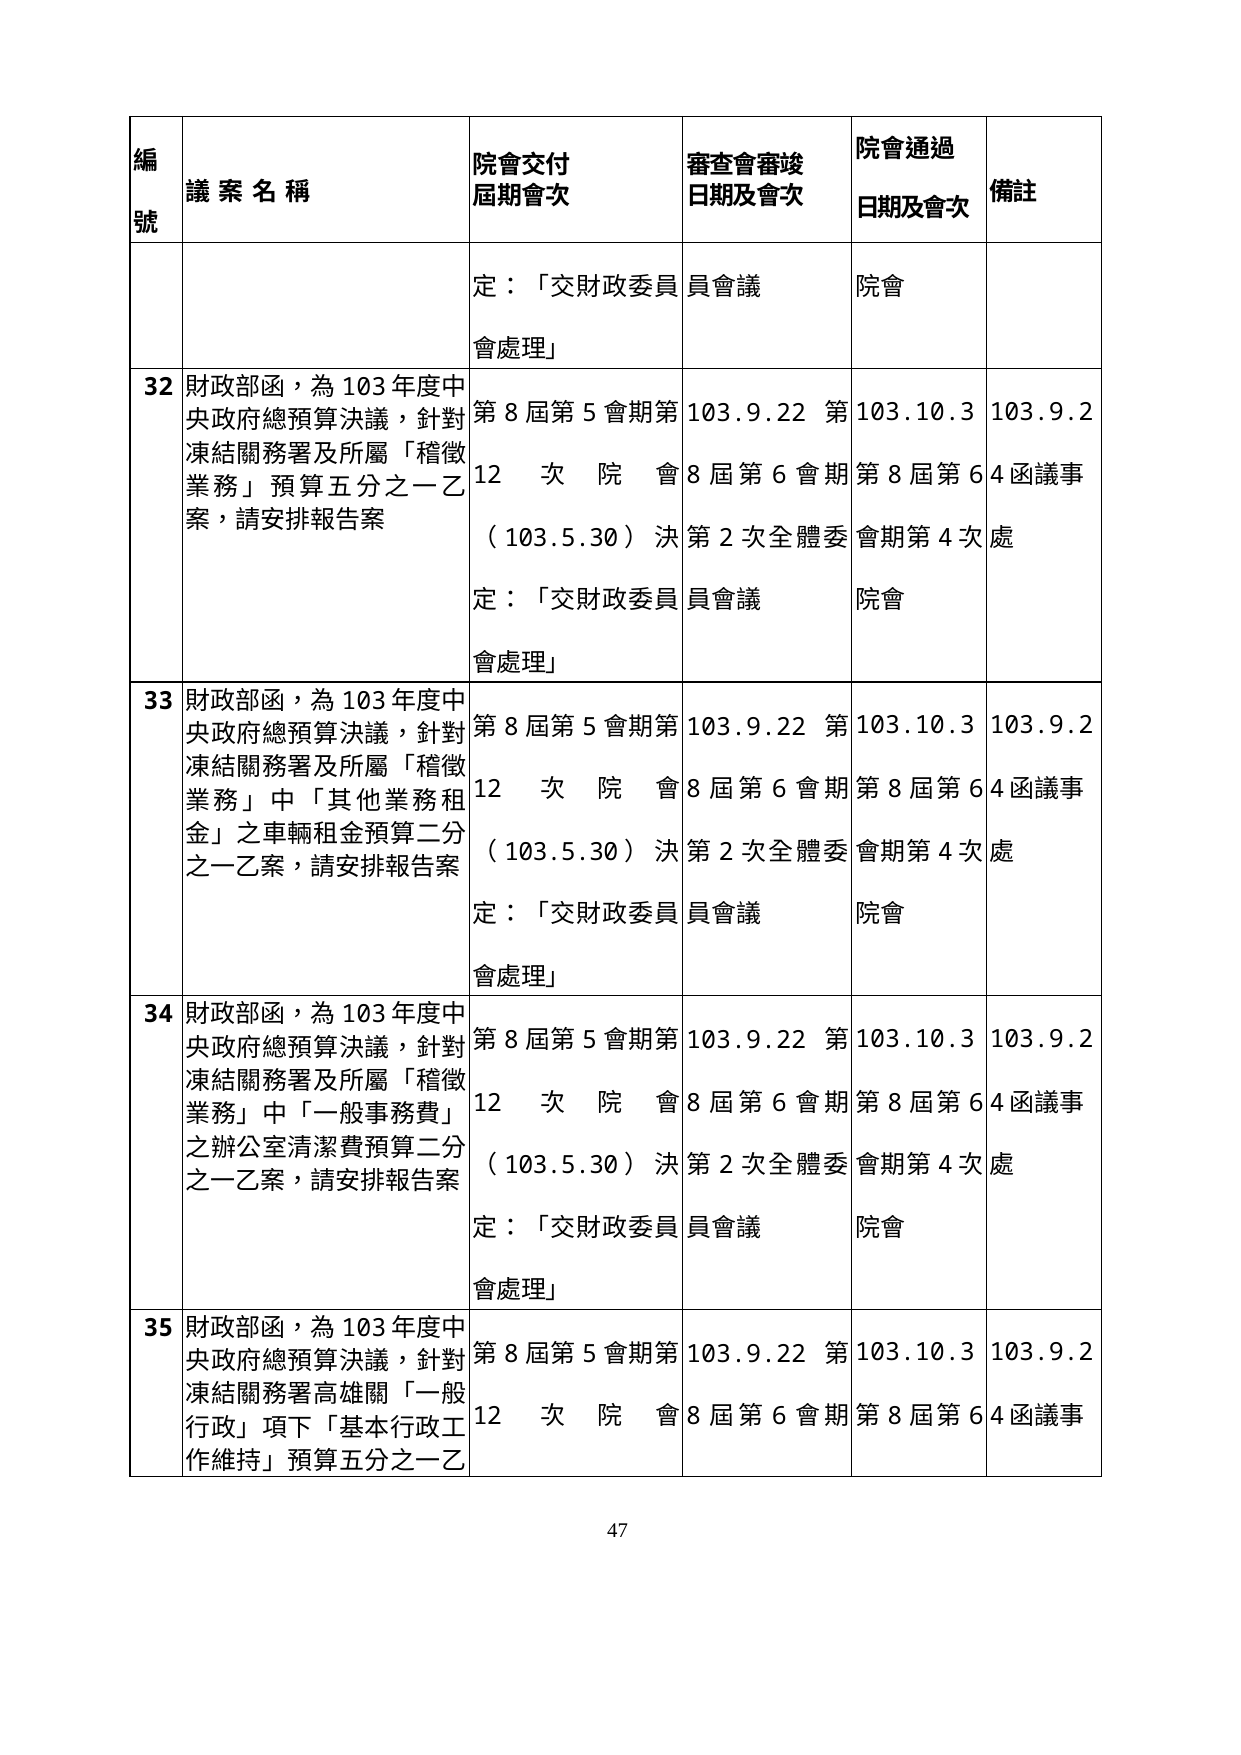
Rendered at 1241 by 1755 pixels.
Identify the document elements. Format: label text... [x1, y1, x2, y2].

table_cell 第8屆第5會期第12次院會（103.5.30）決定：「交財政委員會處理」 [470, 369, 682, 681]
table_cell 財政部函，為103年度中央政府總預算決議，針對凍結關務署高雄關「一般行政」項下「基本行政工作維持」預算五分之一乙 [183, 1310, 469, 1476]
table_cell [131, 1310, 182, 1476]
table_cell 103.10.3第8屆第6會期第4次院會 [852, 996, 986, 1308]
table_header 院會通過 日期及會次 [852, 117, 986, 242]
table_cell 103.10.3第8屆第6會期第4次院會 [852, 683, 986, 995]
table_cell 103.10.3第8屆第6會期第4次院會 [852, 369, 986, 681]
table_cell 院會 [852, 243, 986, 368]
table_header 議案名稱 [183, 117, 469, 242]
table_cell 103.9.24函議事處 [987, 996, 1101, 1308]
table_cell 103.10.3第8屆第6 [852, 1310, 986, 1476]
table_header 審查會審竣 日期及會次 [683, 117, 851, 242]
table_cell 定：「交財政委員會處理」 [470, 243, 682, 368]
table_cell 103.9.24函議事 [987, 1310, 1101, 1476]
table_cell 103.9.24函議事處 [987, 369, 1101, 681]
table_header 編號 [131, 117, 182, 242]
table_cell 103.9.22第8屆第6會期第2次全體委員會議 [683, 683, 851, 995]
table_cell 第8屆第5會期第12次院會 [470, 1310, 682, 1476]
table_cell [131, 996, 182, 1308]
table_cell [183, 243, 469, 368]
table_cell [131, 369, 182, 681]
table_cell [131, 683, 182, 995]
table_cell [131, 243, 182, 368]
table_cell 第8屆第5會期第12次院會（103.5.30）決定：「交財政委員會處理」 [470, 683, 682, 995]
table_cell 103.9.24函議事處 [987, 683, 1101, 995]
table_header 備註 [987, 117, 1101, 242]
table_cell 103.9.22第8屆第6會期第2次全體委員會議 [683, 996, 851, 1308]
table_cell 員會議 [683, 243, 851, 368]
table_cell 財政部函，為103年度中央政府總預算決議，針對凍結關務署及所屬「稽徵業務」中「一般事務費」之辦公室清潔費預算二分之一乙案，請安排報告案 [183, 996, 469, 1308]
table_cell [987, 243, 1101, 368]
table_cell 財政部函，為103年度中央政府總預算決議，針對凍結關務署及所屬「稽徵業務」中「其他業務租金」之車輛租金預算二分之一乙案，請安排報告案 [183, 683, 469, 995]
table_cell 103.9.22第8屆第6會期第2次全體委員會議 [683, 369, 851, 681]
table_cell 財政部函，為103年度中央政府總預算決議，針對凍結關務署及所屬「稽徵業務」預算五分之一乙案，請安排報告案 [183, 369, 469, 681]
table_header 院會交付 屆期會次 [470, 117, 682, 242]
table_cell 103.9.22第8屆第6會期 [683, 1310, 851, 1476]
table_cell 第8屆第5會期第12次院會（103.5.30）決定：「交財政委員會處理」 [470, 996, 682, 1308]
